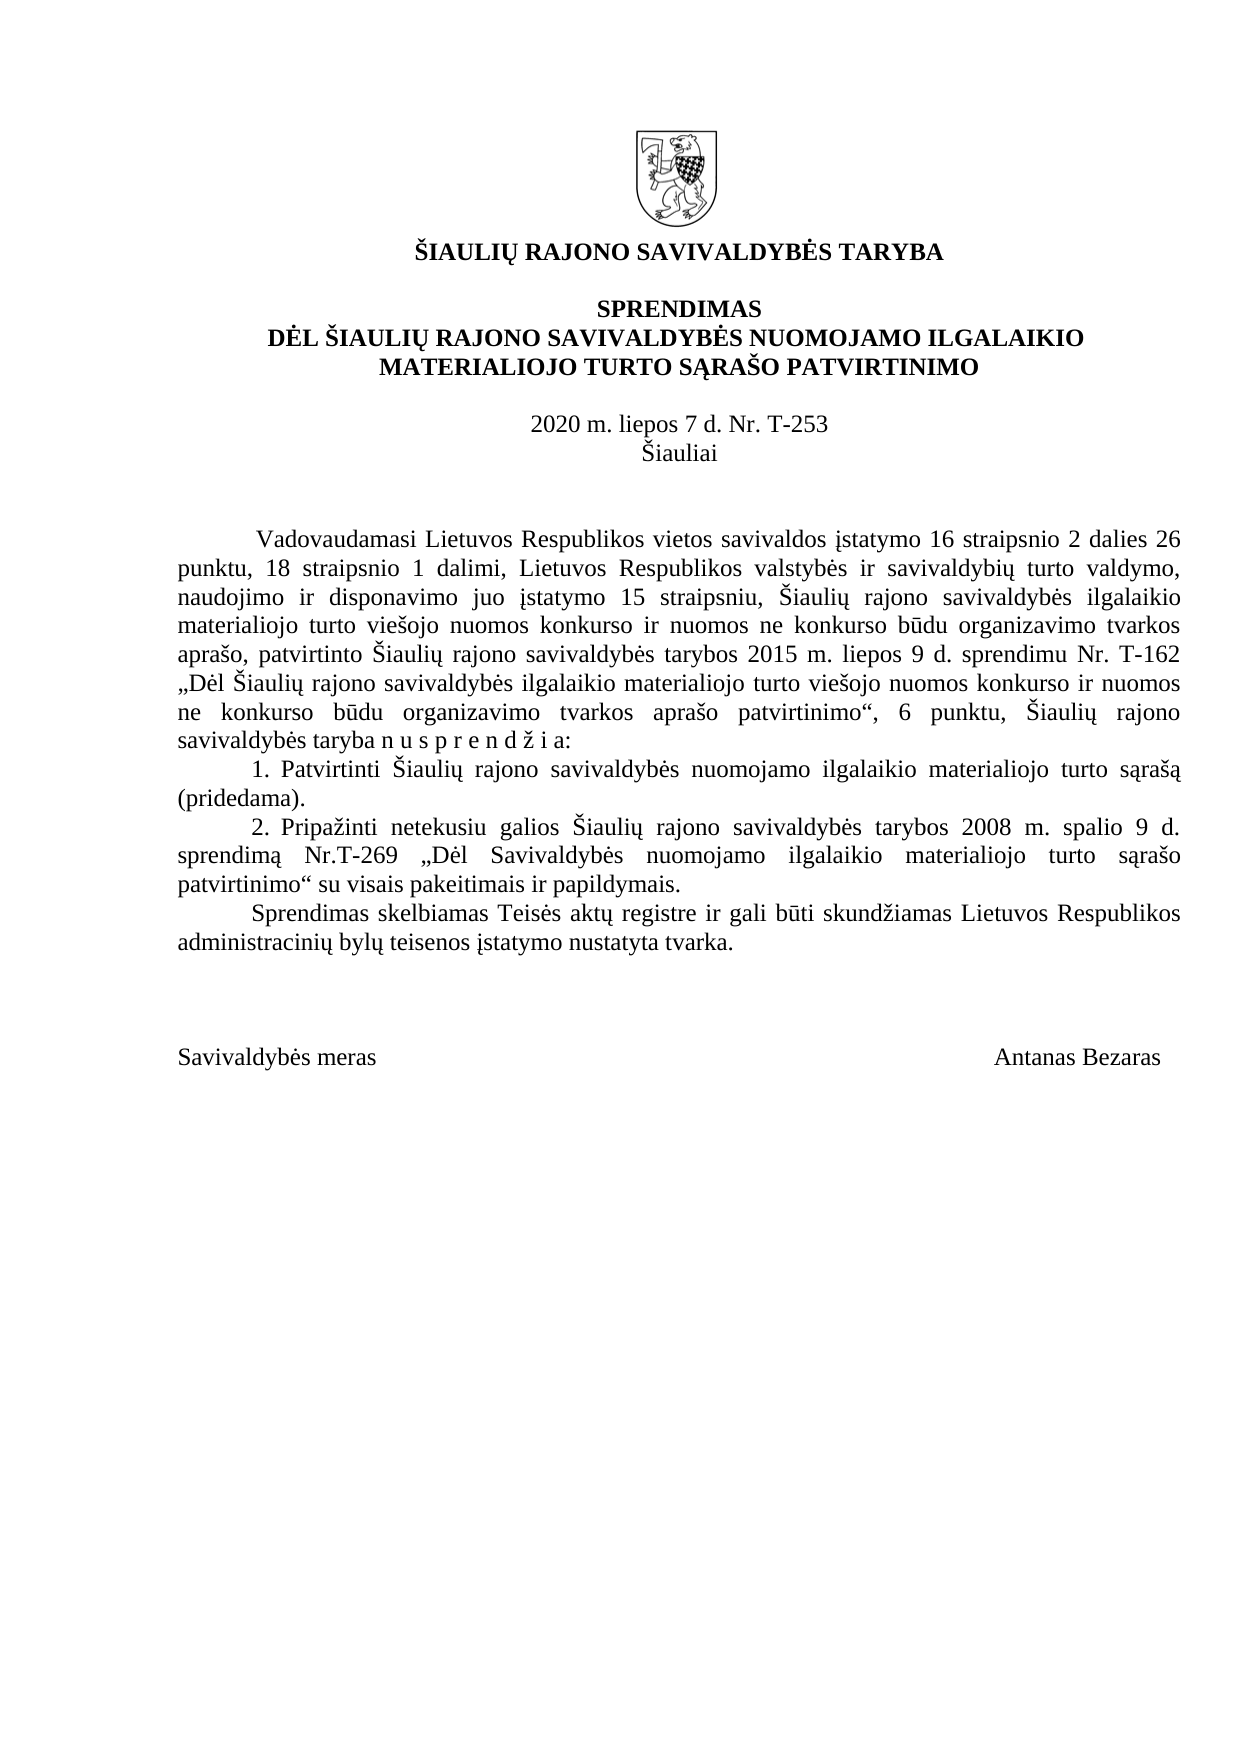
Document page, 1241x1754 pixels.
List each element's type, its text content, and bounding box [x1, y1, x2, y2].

text 1. Patvirtinti Šiaulių rajono savivaldybės nuomojamo ilgalaikio materialiojo turto sąrašą (pridedama). [177, 754, 1181, 812]
text 2020 m. liepos 7 d. Nr. T-253 [177, 409, 1181, 438]
text SPRENDIMAS [177, 294, 1181, 323]
text Šiauliai [177, 438, 1181, 467]
text ŠIAULIŲ RAJONO SAVIVALDYBĖS TARYBA [177, 237, 1181, 266]
text 2. Pripažinti netekusiu galios Šiaulių rajono savivaldybės tarybos 2008 m. spalio 9 d. sprendimą Nr.T-269 „Dėl Savivaldybės nuomojamo ilgalaikio materialiojo turto sąrašo patvirtinimo“ su visais pakeitimais ir papildymais. [177, 812, 1181, 898]
text Sprendimas skelbiamas Teisės aktų registre ir gali būti skundžiamas Lietuvos Respublikos administracinių bylų teisenos įstatymo nustatyta tvarka. [177, 898, 1181, 956]
text DĖL ŠIAULIŲ RAJONO SAVIVALDYBĖS NUOMOJAMO ILGALAIKIO [177, 323, 1181, 352]
text Savivaldybės meras Antanas Bezaras [162, 1042, 1181, 1071]
text MATERIALIOJO TURTO SĄRAŠO PATVIRTINIMO [177, 352, 1181, 381]
text Vadovaudamasi Lietuvos Respublikos vietos savivaldos įstatymo 16 straipsnio 2 dalies 26 punktu, 18 straipsnio 1 dalimi, Lietuvos Respublikos valstybės ir savivaldybių turto valdymo, naudojimo ir disponavimo juo įstatymo 15 straipsniu, Šiaulių rajono savivaldybės ilgalaikio materialiojo turto viešojo nuomos konkurso ir nuomos ne konkurso būdu organizavimo tvarkos aprašo, patvirtinto Šiaulių rajono savivaldybės tarybos 2015 m. liepos 9 d. sprendimu Nr. T-162 „Dėl Šiaulių rajono savivaldybės ilgalaikio materialiojo turto viešojo nuomos konkurso ir nuomos ne konkurso būdu organizavimo tvarkos aprašo patvirtinimo“, 6 punktu, Šiaulių rajono savivaldybės taryba n u s p r e n d ž i a: [177, 524, 1181, 754]
